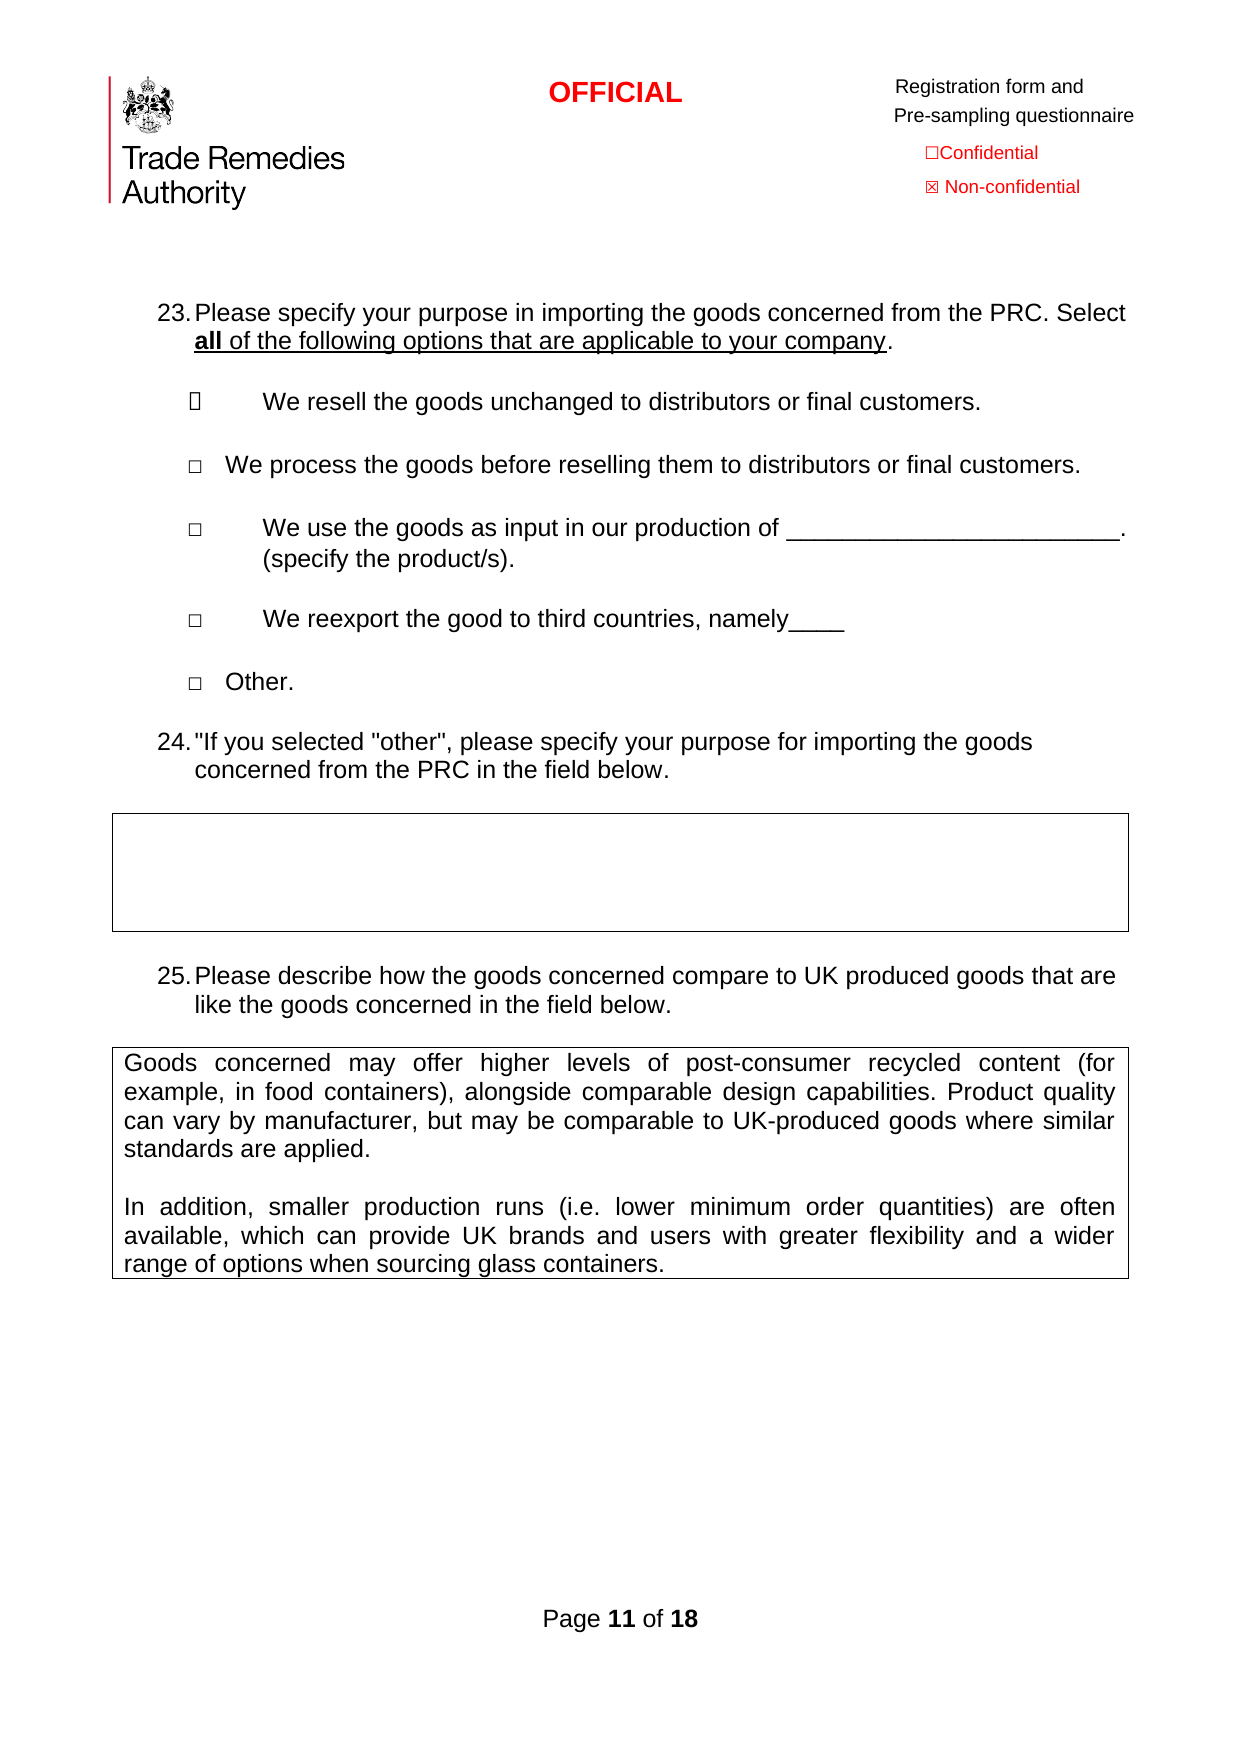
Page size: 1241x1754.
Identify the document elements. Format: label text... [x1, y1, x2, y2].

text ☐ We reexport the good to third countries, namely____ [187, 601, 1128, 664]
list  We resell the goods unchanged to distributors or final customers. [187, 384, 1128, 447]
table_header Goods concerned may offer higher levels of post-consumer recycled content (for example, in food containers), alongside comparable design capabilities. Product quality can vary by manufacturer, but may be comparable to UK-produced goods where similar standards are applied. In addition, smaller production runs (i.e. lower minimum order quantities) are often available, which can provide UK brands and users with greater flexibility and a wider range of options when sourcing glass containers. [113, 1048, 1128, 1278]
list "If you selected "other", please specify your purpose for importing the goods concerned from the PRC in the field below. [157, 727, 1128, 784]
text ☐ Other. [150, 664, 1128, 698]
text ☐ We use the goods as input in our production of ________________________. (specify the product/s). [187, 509, 1128, 601]
table_header [113, 814, 1128, 931]
list Please specify your purpose in importing the goods concerned from the PRC. Select all of the following options that are applicable to your company. [157, 298, 1128, 355]
list Please describe how the goods concerned compare to UK produced goods that are like the goods concerned in the field below. [157, 961, 1128, 1018]
text ☐ We process the goods before reselling them to distributors or final customers. [150, 447, 1128, 509]
